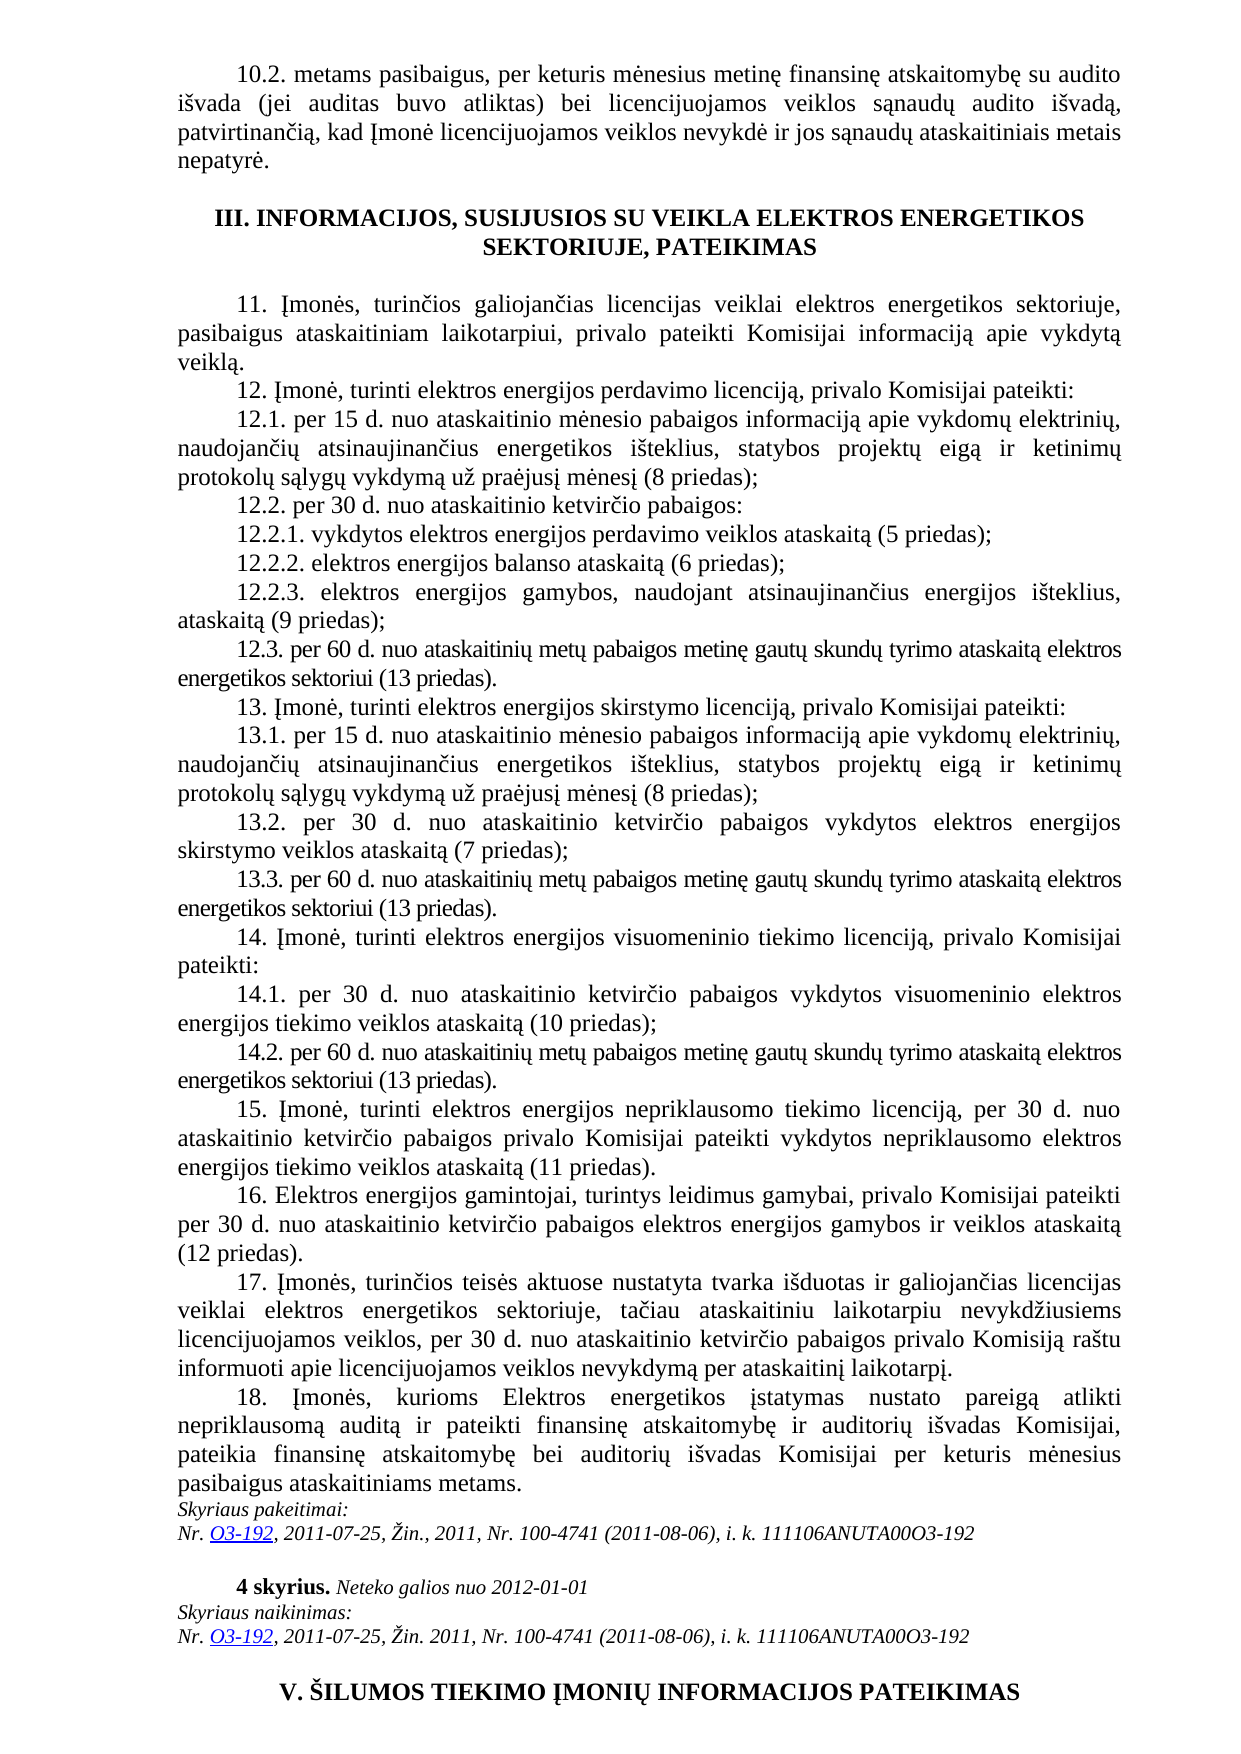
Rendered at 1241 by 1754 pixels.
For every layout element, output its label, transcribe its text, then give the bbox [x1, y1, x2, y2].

text 14. Įmonė, turinti elektros energijos visuomeninio tiekimo licenciją, privalo Komisijai pateikti: [177, 922, 1122, 979]
text 12.2.2. elektros energijos balanso ataskaitą (6 priedas); [177, 548, 1122, 577]
text 16. Elektros energijos gamintojai, turintys leidimus gamybai, privalo Komisijai pateikti per 30 d. nuo ataskaitinio ketvirčio pabaigos elektros energijos gamybos ir veiklos ataskaitą (12 priedas). [177, 1180, 1122, 1267]
text Nr. O3-192, 2011-07-25, Žin. 2011, Nr. 100-4741 (2011-08-06), i. k. 111106ANUTA00O3-192 [177, 1624, 1122, 1648]
text III. INFORMACIJOS, SUSIJUSIOS SU VEIKLA ELEKTROS ENERGETIKOS SEKTORIUJE, PATEIKIMAS [177, 203, 1122, 260]
text 12.2.3. elektros energijos gamybos, naudojant atsinaujinančius energijos išteklius, ataskaitą (9 priedas); [177, 577, 1122, 634]
text 14.2. per 60 d. nuo ataskaitinių metų pabaigos metinę gautų skundų tyrimo ataskaitą elektros energetikos sektoriui (13 priedas). [177, 1037, 1122, 1094]
text 12.3. per 60 d. nuo ataskaitinių metų pabaigos metinę gautų skundų tyrimo ataskaitą elektros energetikos sektoriui (13 priedas). [177, 634, 1122, 692]
text 12.2. per 30 d. nuo ataskaitinio ketvirčio pabaigos: [177, 490, 1122, 519]
text 12.2.1. vykdytos elektros energijos perdavimo veiklos ataskaitą (5 priedas); [177, 519, 1122, 548]
text V. ŠILUMOS TIEKIMO ĮMONIŲ INFORMACIJOS PATEIKIMAS [177, 1677, 1122, 1705]
text 4 skyrius. Neteko galios nuo 2012-01-01 [177, 1573, 1122, 1600]
text 13.1. per 15 d. nuo ataskaitinio mėnesio pabaigos informaciją apie vykdomų elektrinių, naudojančių atsinaujinančius energetikos išteklius, statybos projektų eigą ir ketinimų protokolų sąlygų vykdymą už praėjusį mėnesį (8 priedas); [177, 720, 1122, 807]
text 11. Įmonės, turinčios galiojančias licencijas veiklai elektros energetikos sektoriuje, pasibaigus ataskaitiniam laikotarpiui, privalo pateikti Komisijai informaciją apie vykdytą veiklą. [177, 289, 1122, 375]
text 10.2. metams pasibaigus, per keturis mėnesius metinę finansinę atskaitomybę su audito išvada (jei auditas buvo atliktas) bei licencijuojamos veiklos sąnaudų audito išvadą, patvirtinančią, kad Įmonė licencijuojamos veiklos nevykdė ir jos sąnaudų ataskaitiniais metais nepatyrė. [177, 59, 1122, 174]
text 18. Įmonės, kurioms Elektros energetikos įstatymas nustato pareigą atlikti nepriklausomą auditą ir pateikti finansinę atskaitomybę ir auditorių išvadas Komisijai, pateikia finansinę atskaitomybę bei auditorių išvadas Komisijai per keturis mėnesius pasibaigus ataskaitiniams metams. [177, 1382, 1122, 1497]
text 12.1. per 15 d. nuo ataskaitinio mėnesio pabaigos informaciją apie vykdomų elektrinių, naudojančių atsinaujinančius energetikos išteklius, statybos projektų eigą ir ketinimų protokolų sąlygų vykdymą už praėjusį mėnesį (8 priedas); [177, 404, 1122, 490]
text Skyriaus pakeitimai: [177, 1497, 1122, 1521]
text 17. Įmonės, turinčios teisės aktuose nustatyta tvarka išduotas ir galiojančias licencijas veiklai elektros energetikos sektoriuje, tačiau ataskaitiniu laikotarpiu nevykdžiusiems licencijuojamos veiklos, per 30 d. nuo ataskaitinio ketvirčio pabaigos privalo Komisiją raštu informuoti apie licencijuojamos veiklos nevykdymą per ataskaitinį laikotarpį. [177, 1267, 1122, 1382]
text Nr. O3-192, 2011-07-25, Žin., 2011, Nr. 100-4741 (2011-08-06), i. k. 111106ANUTA00O3-192 [177, 1521, 1122, 1545]
text 13.2. per 30 d. nuo ataskaitinio ketvirčio pabaigos vykdytos elektros energijos skirstymo veiklos ataskaitą (7 priedas); [177, 807, 1122, 864]
text 13. Įmonė, turinti elektros energijos skirstymo licenciją, privalo Komisijai pateikti: [177, 692, 1122, 720]
text 12. Įmonė, turinti elektros energijos perdavimo licenciją, privalo Komisijai pateikti: [177, 375, 1122, 404]
text 13.3. per 60 d. nuo ataskaitinių metų pabaigos metinę gautų skundų tyrimo ataskaitą elektros energetikos sektoriui (13 priedas). [177, 864, 1122, 922]
text 15. Įmonė, turinti elektros energijos nepriklausomo tiekimo licenciją, per 30 d. nuo ataskaitinio ketvirčio pabaigos privalo Komisijai pateikti vykdytos nepriklausomo elektros energijos tiekimo veiklos ataskaitą (11 priedas). [177, 1094, 1122, 1180]
text 14.1. per 30 d. nuo ataskaitinio ketvirčio pabaigos vykdytos visuomeninio elektros energijos tiekimo veiklos ataskaitą (10 priedas); [177, 979, 1122, 1037]
text Skyriaus naikinimas: [177, 1600, 1122, 1624]
